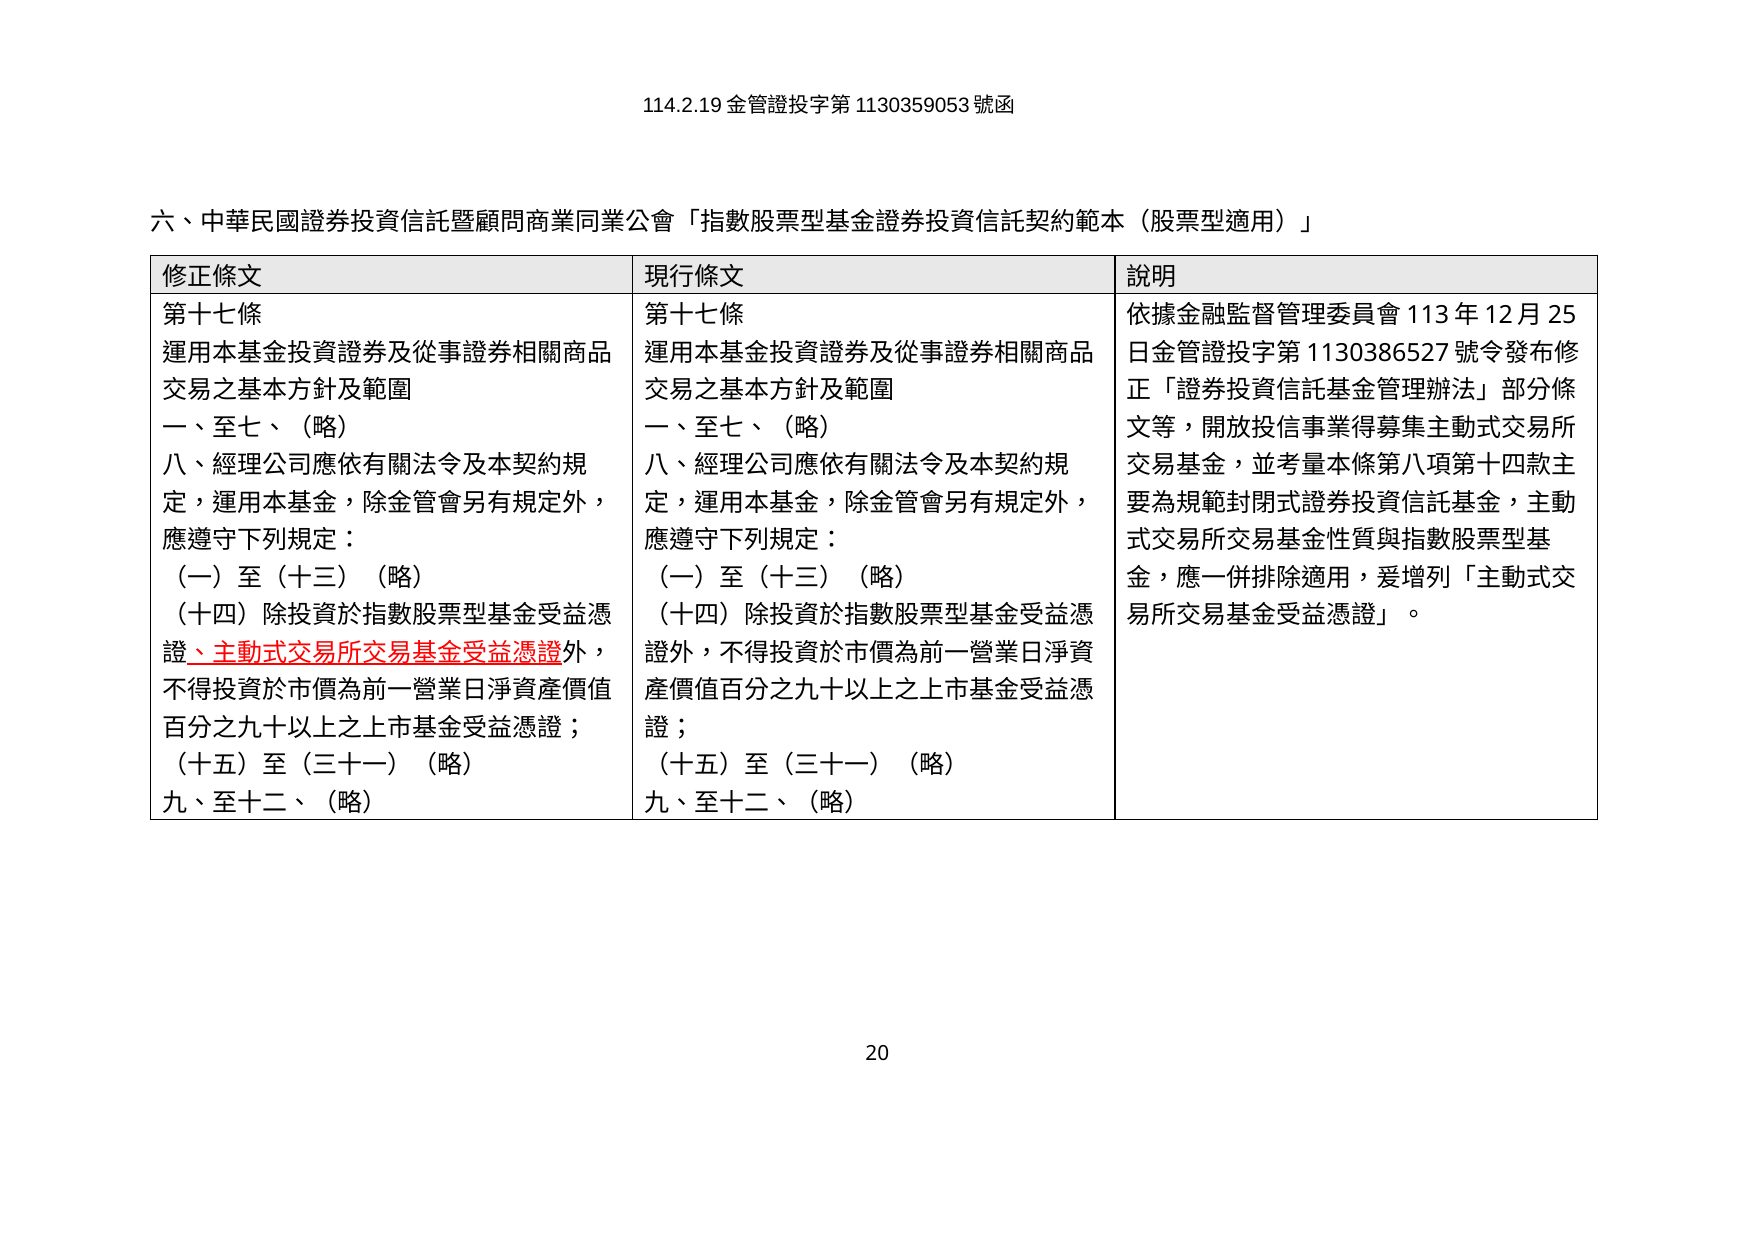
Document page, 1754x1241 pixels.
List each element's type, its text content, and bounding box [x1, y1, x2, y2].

table_cell 第十七條 運用本基金投資證券及從事證券相關商品交易之基本方針及範圍 一、至七、（略） 八、經理公司應依有關法令及本契約規定，運用本基金，除金管會另有規定外，應遵守下列規定： （一）至（十三）（略） （十四）除投資於指數股票型基金受益憑證外，不得投資於市價為前一營業日淨資產價值百分之九十以上之上市基金受益憑證； （十五）至（三十一）（略） 九、至十二、（略） [633, 294, 1114, 819]
table_cell 第十七條 運用本基金投資證券及從事證券相關商品交易之基本方針及範圍 一、至七、（略） 八、經理公司應依有關法令及本契約規定，運用本基金，除金管會另有規定外，應遵守下列規定： （一）至（十三）（略） （十四）除投資於指數股票型基金受益憑證、主動式交易所交易基金受益憑證外，不得投資於市價為前一營業日淨資產價值百分之九十以上之上市基金受益憑證； （十五）至（三十一）（略） 九、至十二、（略） [151, 294, 632, 819]
table_header 修正條文 [151, 256, 632, 293]
table_cell 依據金融監督管理委員會113年12月25日金管證投字第1130386527號令發布修正「證券投資信託基金管理辦法」部分條文等，開放投信事業得募集主動式交易所交易基金，並考量本條第八項第十四款主要為規範封閉式證券投資信託基金，主動式交易所交易基金性質與指數股票型基金，應一併排除適用，爰增列「主動式交易所交易基金受益憑證」。 [1116, 294, 1597, 819]
text 六、中華民國證券投資信託暨顧問商業同業公會「指數股票型基金證券投資信託契約範本（股票型適用）」 [150, 200, 1604, 238]
table_header 現行條文 [633, 256, 1114, 293]
table_header 說明 [1116, 256, 1597, 293]
